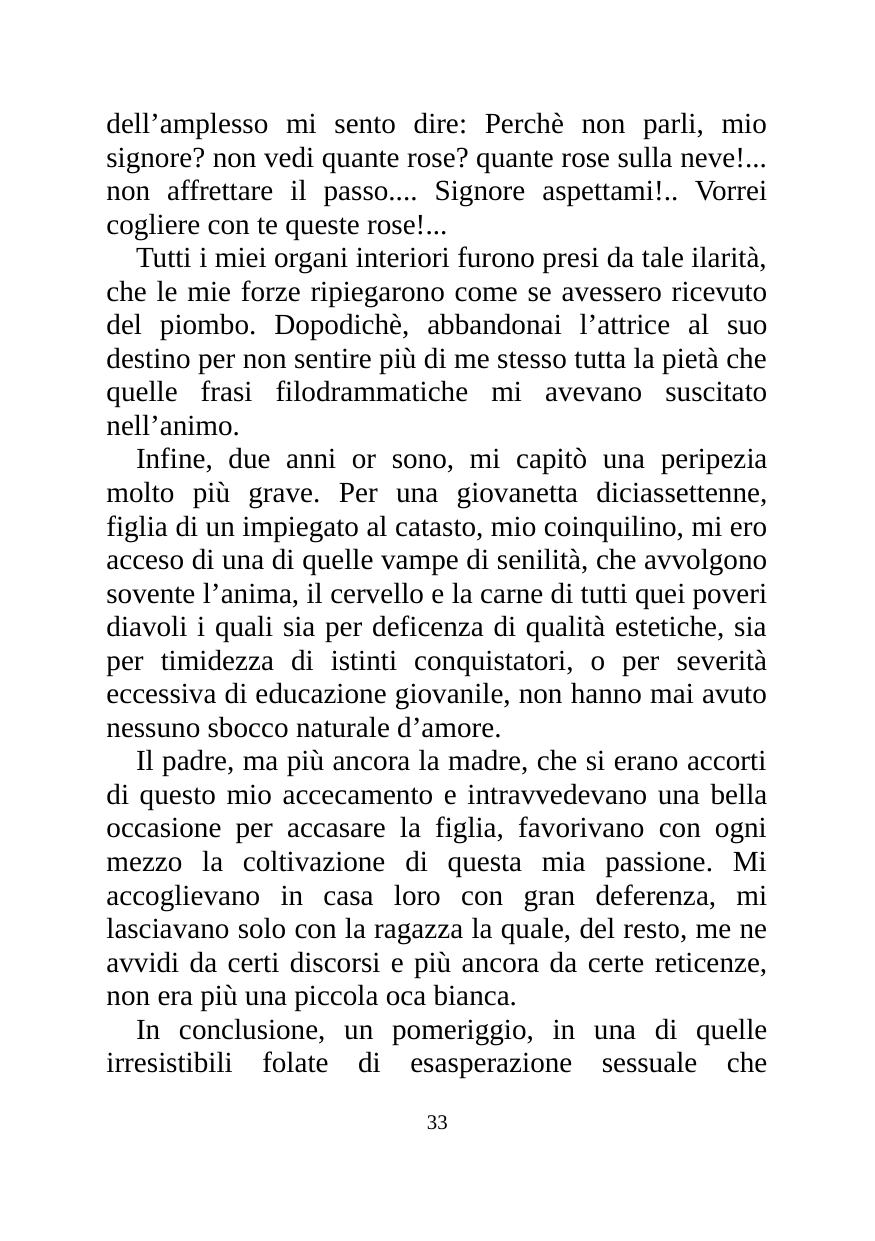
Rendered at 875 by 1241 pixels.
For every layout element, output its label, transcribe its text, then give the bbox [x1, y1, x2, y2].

text Infine, due anni or sono, mi capitò una peripezia molto più grave. Per una giovanetta diciassettenne, figlia di un impiegato al catasto, mio coinquilino, mi ero acceso di una di quelle vampe di senilità, che avvolgono sovente l’anima, il cervello e la carne di tutti quei poveri diavoli i quali sia per deficenza di qualità estetiche, sia per timidezza di istinti conquistatori, o per severità eccessiva di educazione giovanile, non hanno mai avuto nessuno sbocco naturale d’amore. [106, 442, 768, 743]
text Tutti i miei organi interiori furono presi da tale ilarità, che le mie forze ripiegarono come se avessero ricevuto del piombo. Dopodichè, abbandonai l’attrice al suo destino per non sentire più di me stesso tutta la pietà che quelle frasi filodrammatiche mi avevano suscitato nell’animo. [106, 240, 768, 442]
text dell’amplesso mi sento dire: Perchè non parli, mio signore? non vedi quante rose? quante rose sulla neve!... non affrettare il passo.... Signore aspettami!.. Vorrei cogliere con te queste rose!... [106, 106, 768, 240]
text In conclusione, un pomeriggio, in una di quelle irresistibili folate di esasperazione sessuale che [106, 1012, 768, 1079]
text Il padre, ma più ancora la madre, che si erano accorti di questo mio accecamento e intravvedevano una bella occasione per accasare la figlia, favorivano con ogni mezzo la coltivazione di questa mia passione. Mi accoglievano in casa loro con gran deferenza, mi lasciavano solo con la ragazza la quale, del resto, me ne avvidi da certi discorsi e più ancora da certe reticenze, non era più una piccola oca bianca. [106, 743, 768, 1012]
